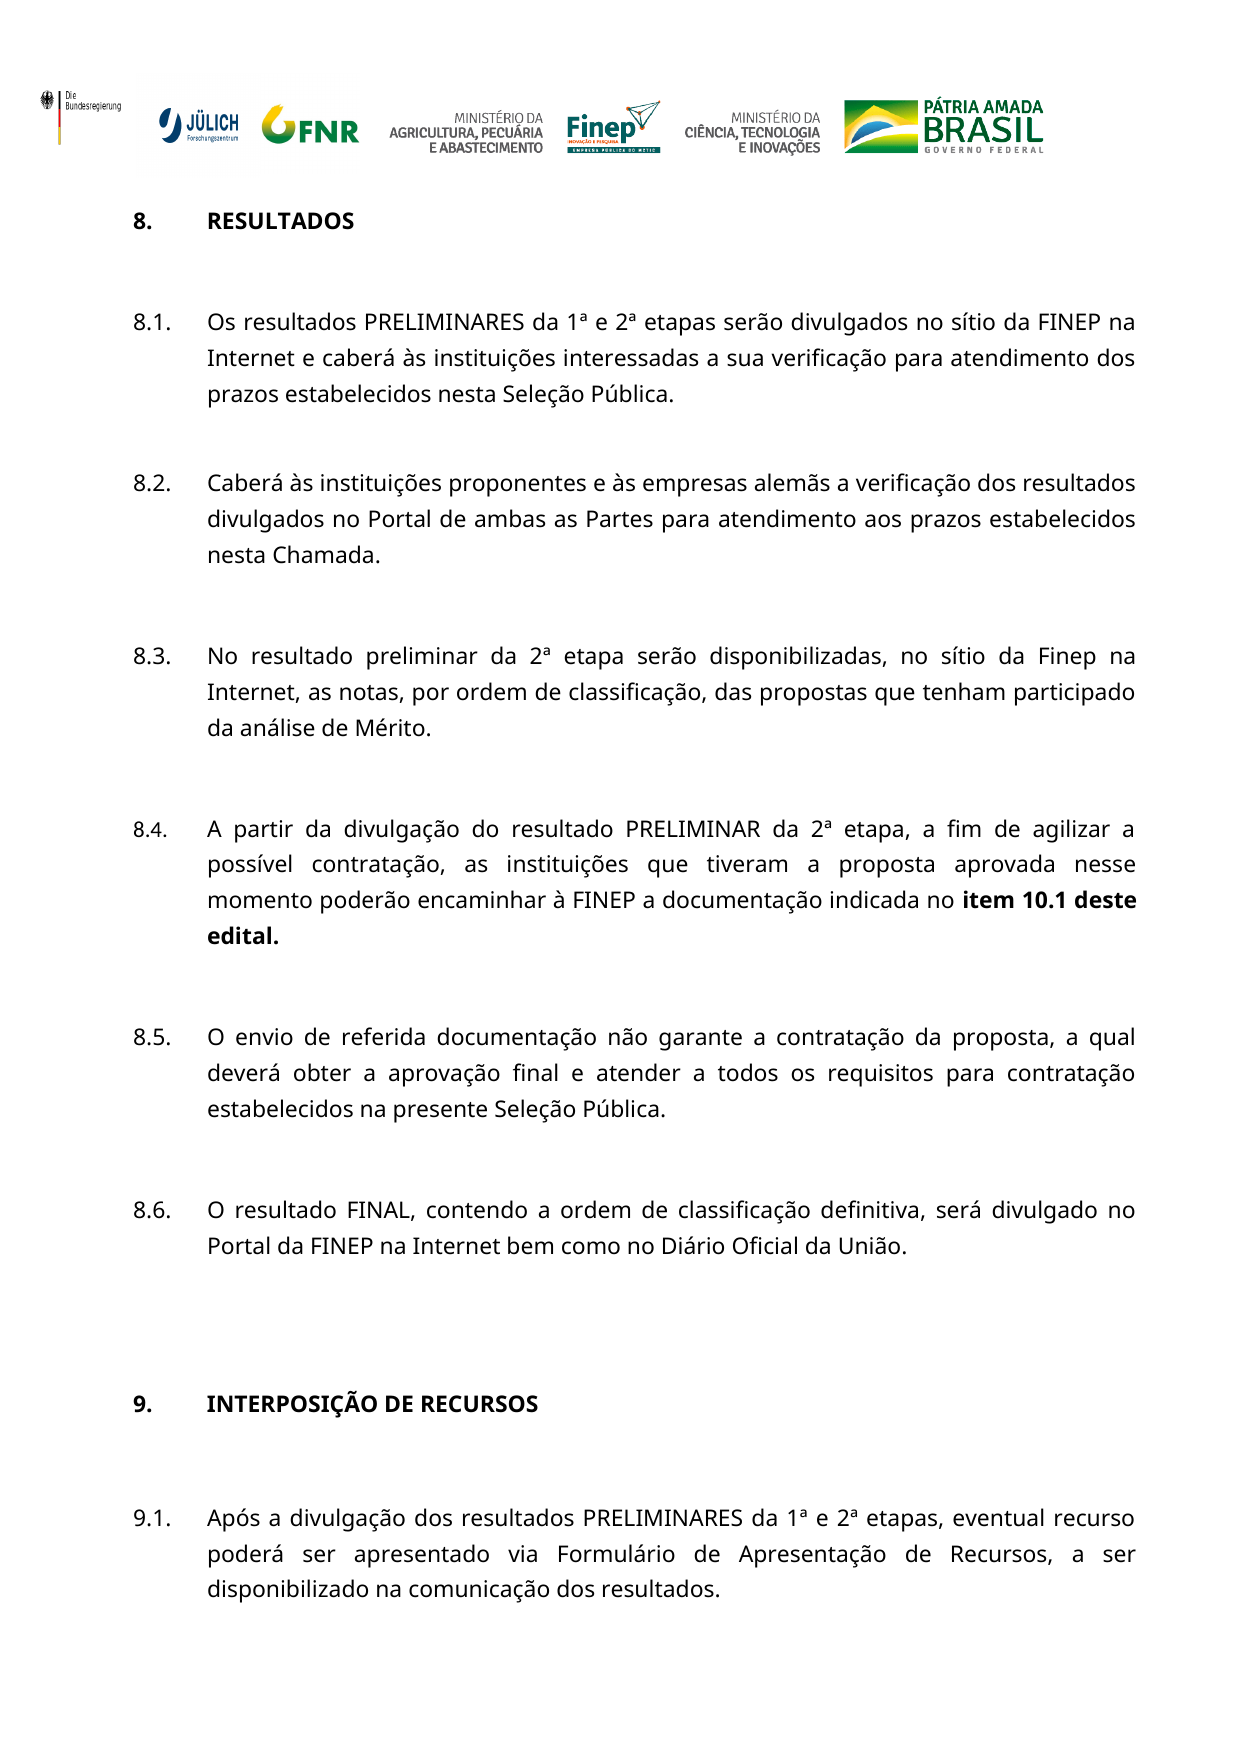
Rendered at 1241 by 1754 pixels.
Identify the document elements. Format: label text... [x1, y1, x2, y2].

list Após a divulgação dos resultados PRELIMINARES da 1ª e 2ª etapas, eventual recurso poderá ser apresentado via Formulário de Apresentação de Recursos, a ser disponibilizado na comunicação dos resultados. [133, 1502, 1137, 1605]
list A partir da divulgação do resultado PRELIMINAR da 2ª etapa, a fim de agilizar a possível contratação, as instituições que tiveram a proposta aprovada nesse momento poderão encaminhar à FINEP a documentação indicada no item 10.1 deste edital. [133, 812, 1137, 952]
list Os resultados PRELIMINARES da 1ª e 2ª etapas serão divulgados no sítio da FINEP na Internet e caberá às instituições interessadas a sua verificação para atendimento dos prazos estabelecidos nesta Seleção Pública. [133, 306, 1137, 409]
list Caberá às instituições proponentes e às empresas alemãs a verificação dos resultados divulgados no Portal de ambas as Partes para atendimento aos prazos estabelecidos nesta Chamada. [133, 467, 1137, 570]
list O envio de referida documentação não garante a contratação da proposta, a qual deverá obter a aprovação final e atender a todos os requisitos para contratação estabelecidos na presente Seleção Pública. [133, 1021, 1137, 1124]
list O resultado FINAL, contendo a ordem de classificação definitiva, será divulgado no Portal da FINEP na Internet bem como no Diário Oficial da União. [133, 1194, 1137, 1261]
list INTERPOSIÇÃO DE RECURSOS [133, 1388, 1137, 1419]
list RESULTADOS [133, 205, 1137, 236]
list No resultado preliminar da 2ª etapa serão disponibilizadas, no sítio da Finep na Internet, as notas, por ordem de classificação, das propostas que tenham participado da análise de Mérito. [133, 639, 1137, 743]
